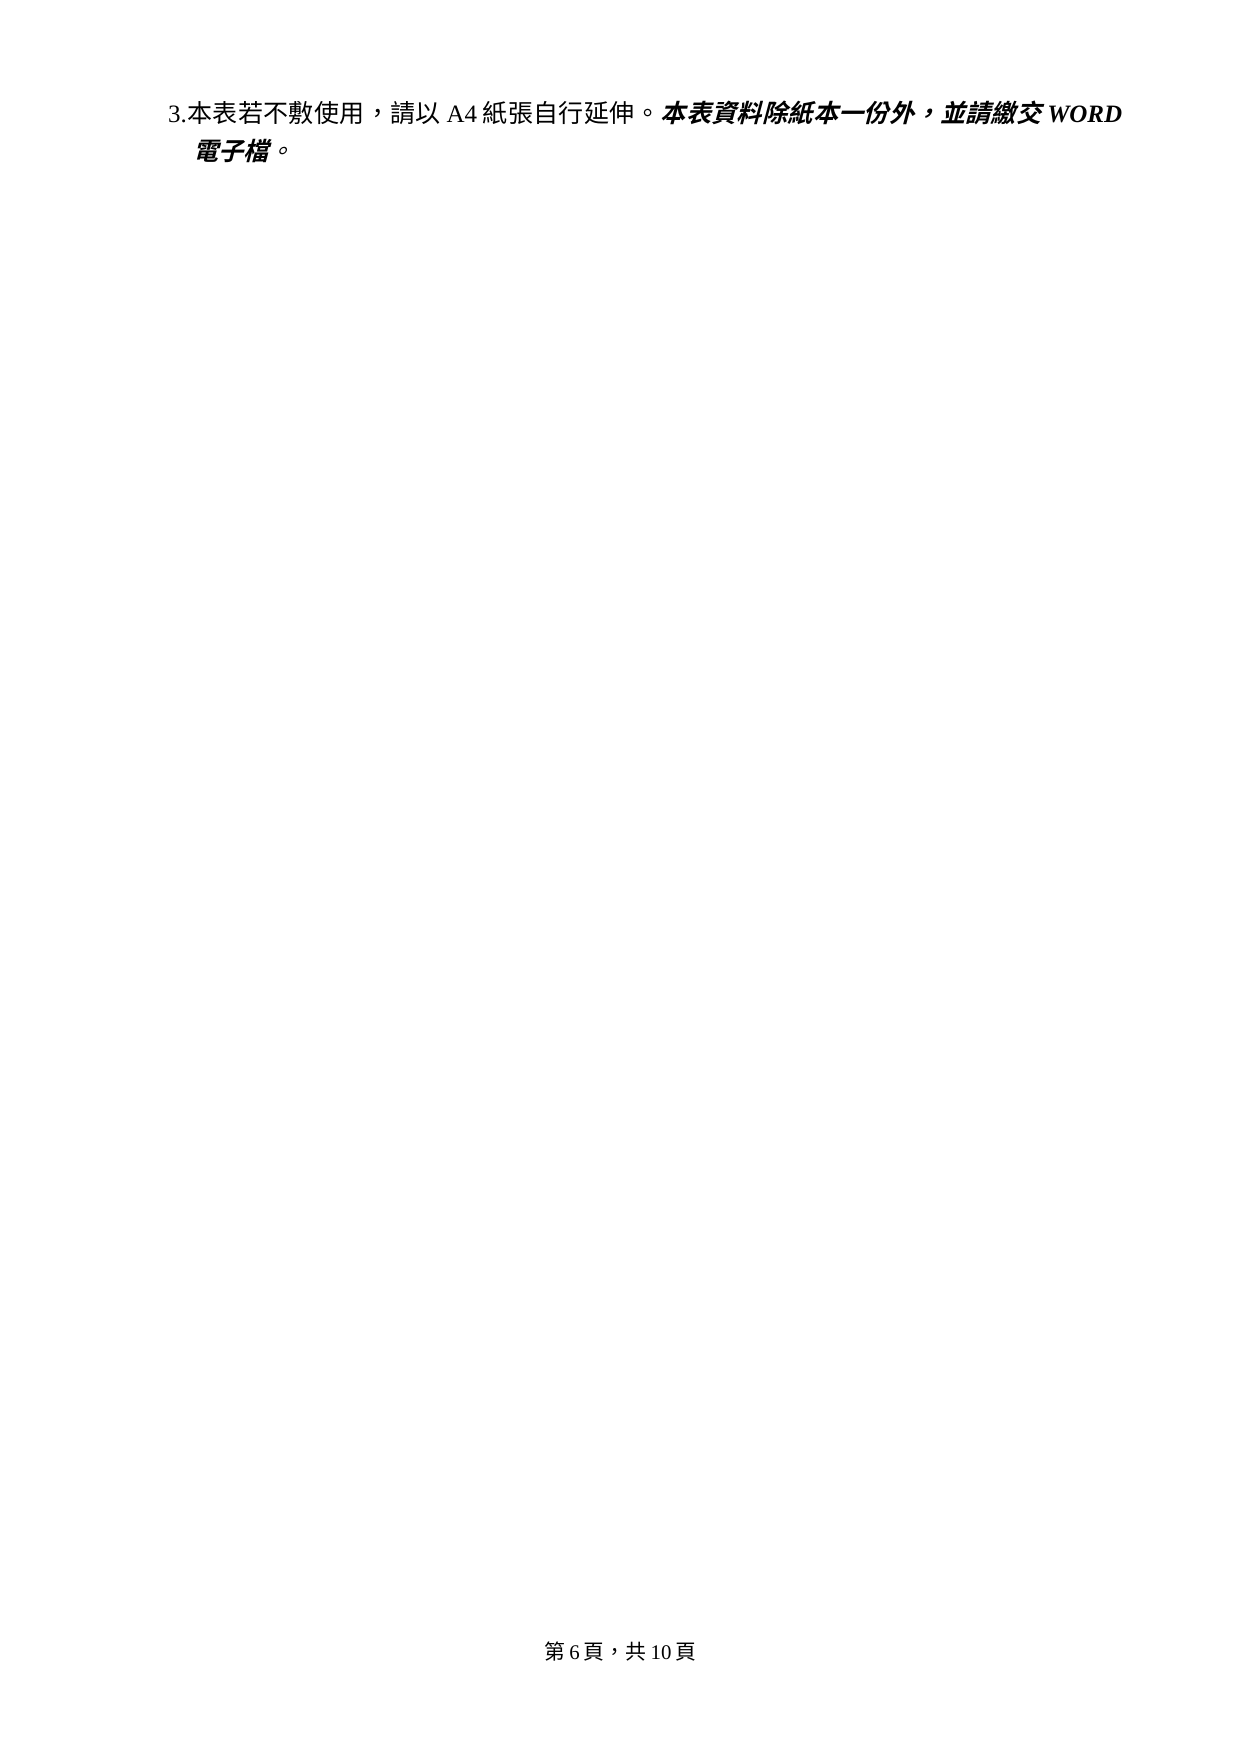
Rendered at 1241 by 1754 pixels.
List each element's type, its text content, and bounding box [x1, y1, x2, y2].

text 3.本表若不敷使用，請以A4紙張自行延伸。本表資料除紙本一份外，並請繳交WORD電子檔。 [168, 93, 1122, 168]
